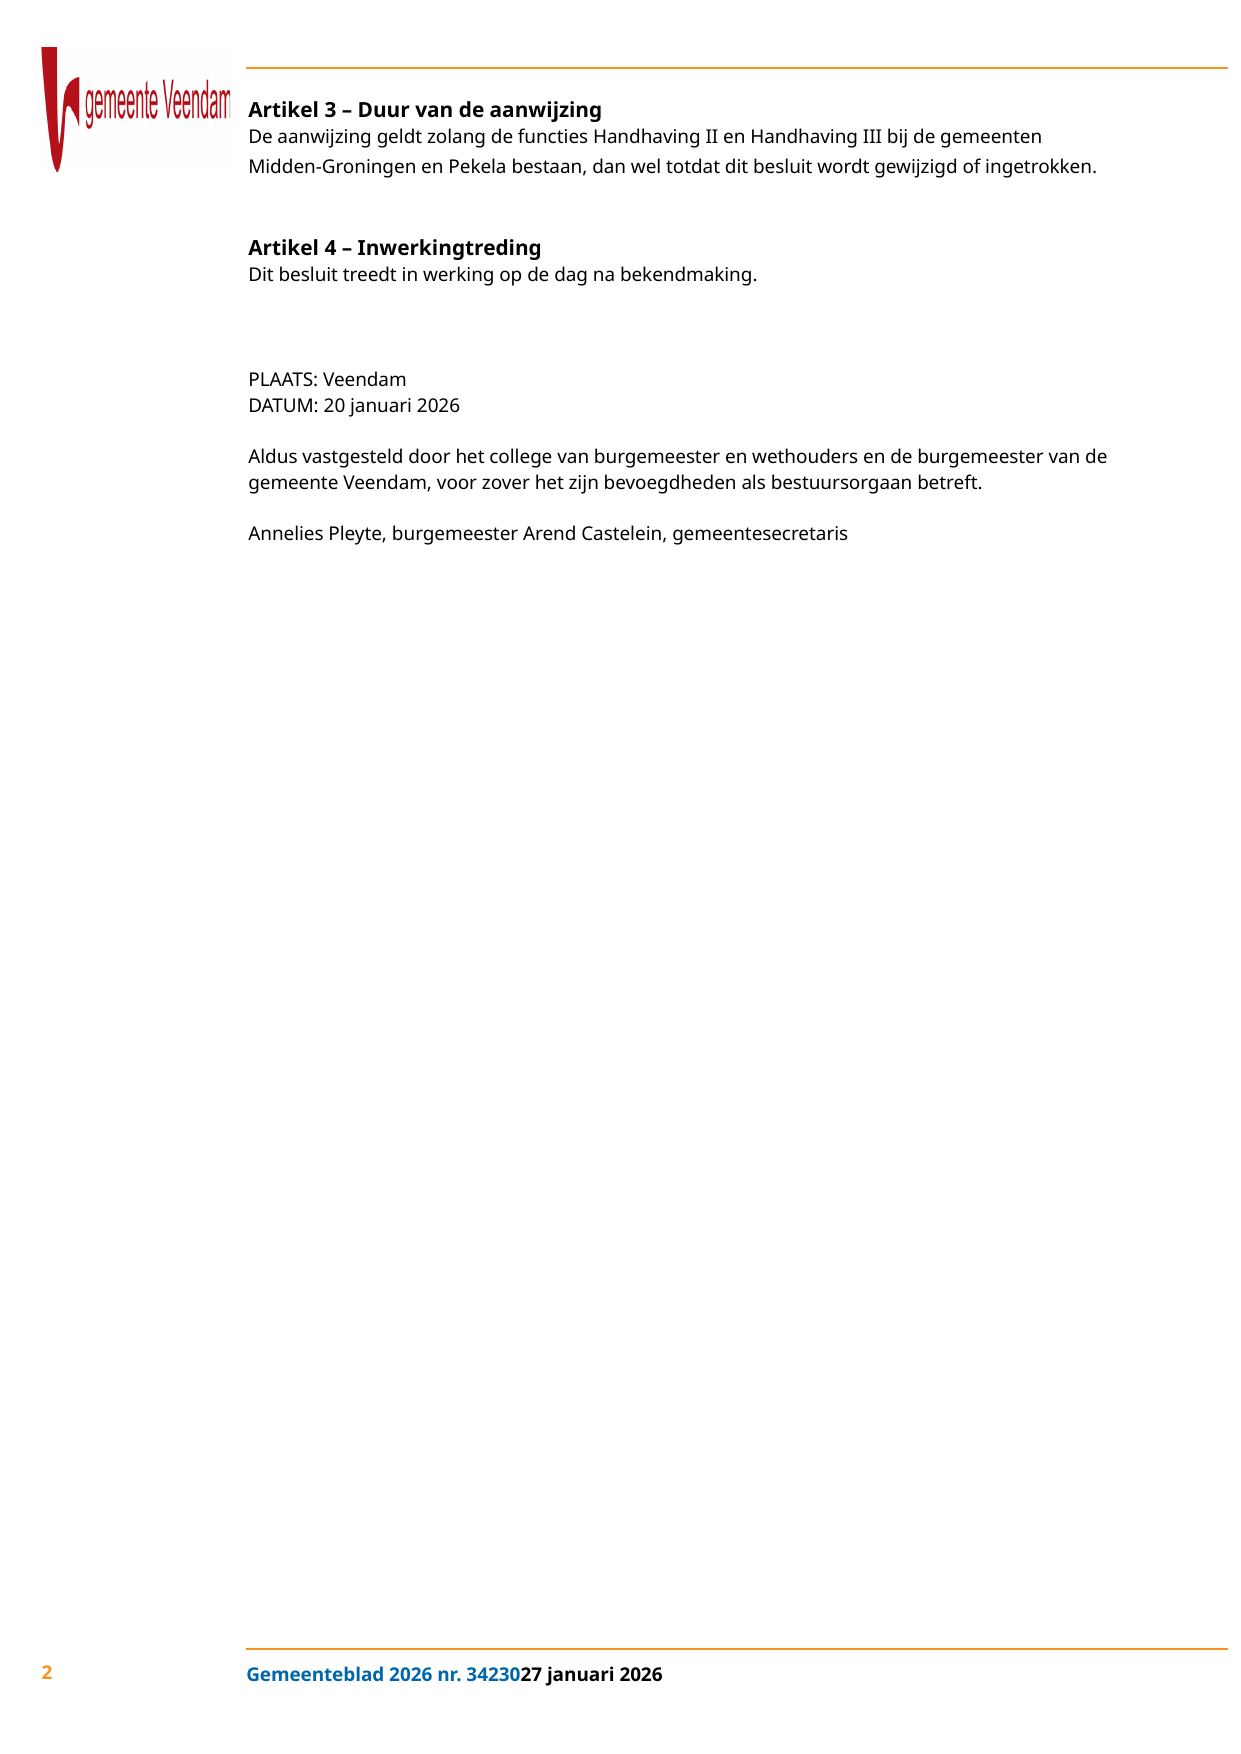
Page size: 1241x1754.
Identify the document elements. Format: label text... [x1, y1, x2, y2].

text Artikel 3 – Duur van de aanwijzing [248, 95, 1152, 123]
text Annelies Pleyte, burgemeester Arend Castelein, gemeentesecretaris [248, 520, 1152, 546]
text DATUM: 20 januari 2026 [248, 392, 1152, 417]
text PLAATS: Veendam [248, 366, 1152, 392]
text Aldus vastgesteld door het college van burgemeester en wethouders en de burgemeester van de gemeente Veendam, voor zover het zijn bevoegdheden als bestuursorgaan betreft. [248, 443, 1152, 495]
picture [41, 47, 231, 172]
text Artikel 4 – Inwerkingtreding [248, 233, 1152, 261]
text De aanwijzing geldt zolang de functies Handhaving II en Handhaving III bij de gemeenten Midden‑Groningen en Pekela bestaan, dan wel totdat dit besluit wordt gewijzigd of ingetrokken. [248, 123, 1152, 178]
text Dit besluit treedt in werking op de dag na bekendmaking. [248, 261, 1152, 287]
